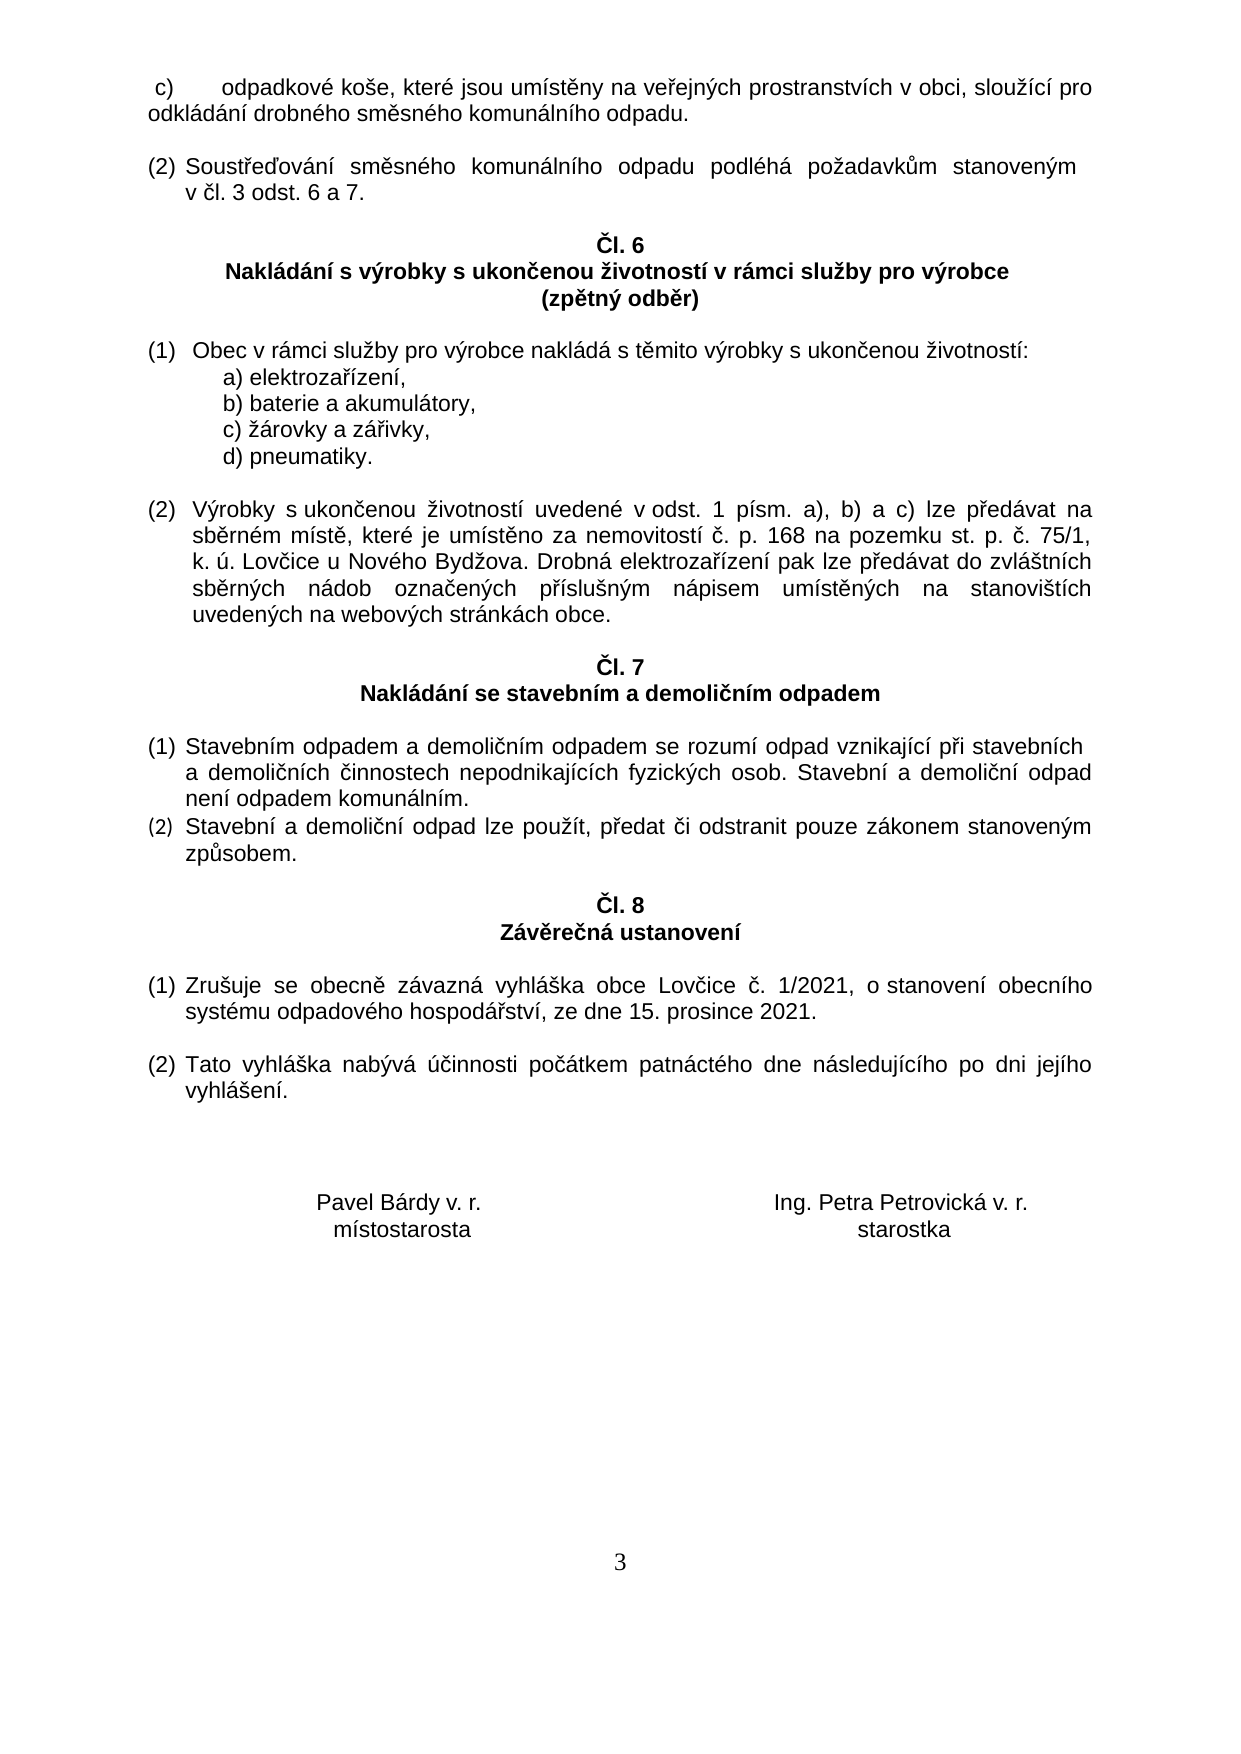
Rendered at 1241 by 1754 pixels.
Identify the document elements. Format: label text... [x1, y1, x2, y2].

text Čl. 8 [148, 892, 1092, 919]
table_header Pavel Bárdy v. r. místostarosta [148, 1130, 650, 1248]
list Obec v rámci služby pro výrobce nakládá s těmito výrobky s ukončenou životností: [148, 337, 1092, 364]
list Tato vyhláška nabývá účinnosti počátkem patnáctého dne následujícího po dni jejího vyhlášení. [148, 1051, 1092, 1103]
list odpadkové koše, které jsou umístěny na veřejných prostranstvích v obci, sloužící pro odkládání drobného směsného komunálního odpadu. [148, 74, 1092, 127]
subtitle (zpětný odběr) [148, 285, 1092, 311]
text Čl. 6 [148, 232, 1092, 258]
text Závěrečná ustanovení [148, 919, 1092, 945]
text Nakládání se stavebním a demoličním odpadem [148, 680, 1092, 706]
text Čl. 7 [148, 654, 1092, 680]
list Stavební a demoliční odpad lze použít, předat či odstranit pouze zákonem stanoveným způsobem. [148, 812, 1092, 866]
subtitle Nakládání s výrobky s ukončenou životností v rámci služby pro výrobce [148, 258, 1092, 285]
text c) žárovky a zářivky, [223, 416, 1092, 443]
table_header Ing. Petra Petrovická v. r. starostka [650, 1130, 1152, 1248]
text a) elektrozařízení, [223, 364, 1092, 390]
text b) baterie a akumulátory, [223, 390, 1092, 416]
list Zrušuje se obecně závazná vyhláška obce Lovčice č. 1/2021, o stanovení obecního systému odpadového hospodářství, ze dne 15. prosince 2021. [148, 972, 1092, 1024]
list Výrobky s ukončenou životností uvedené v odst. 1 písm. a), b) a c) lze předávat na sběrném místě, které je umístěno za nemovitostí č. p. 168 na pozemku st. p. č. 75/1, k. ú. Lovčice u Nového Bydžova. Drobná elektrozařízení pak lze předávat do zvláštních sběrných nádob označených příslušným nápisem umístěných na stanovištích uvedených na webových stránkách obce. [148, 496, 1092, 627]
text d) pneumatiky. [223, 443, 1092, 469]
list Stavebním odpadem a demoličním odpadem se rozumí odpad vznikající při stavebních a demoličních činnostech nepodnikajících fyzických osob. Stavební a demoliční odpad není odpadem komunálním. [148, 733, 1092, 812]
list Soustřeďování směsného komunálního odpadu podléhá požadavkům stanoveným v čl. 3 odst. 6 a 7. [148, 153, 1092, 206]
